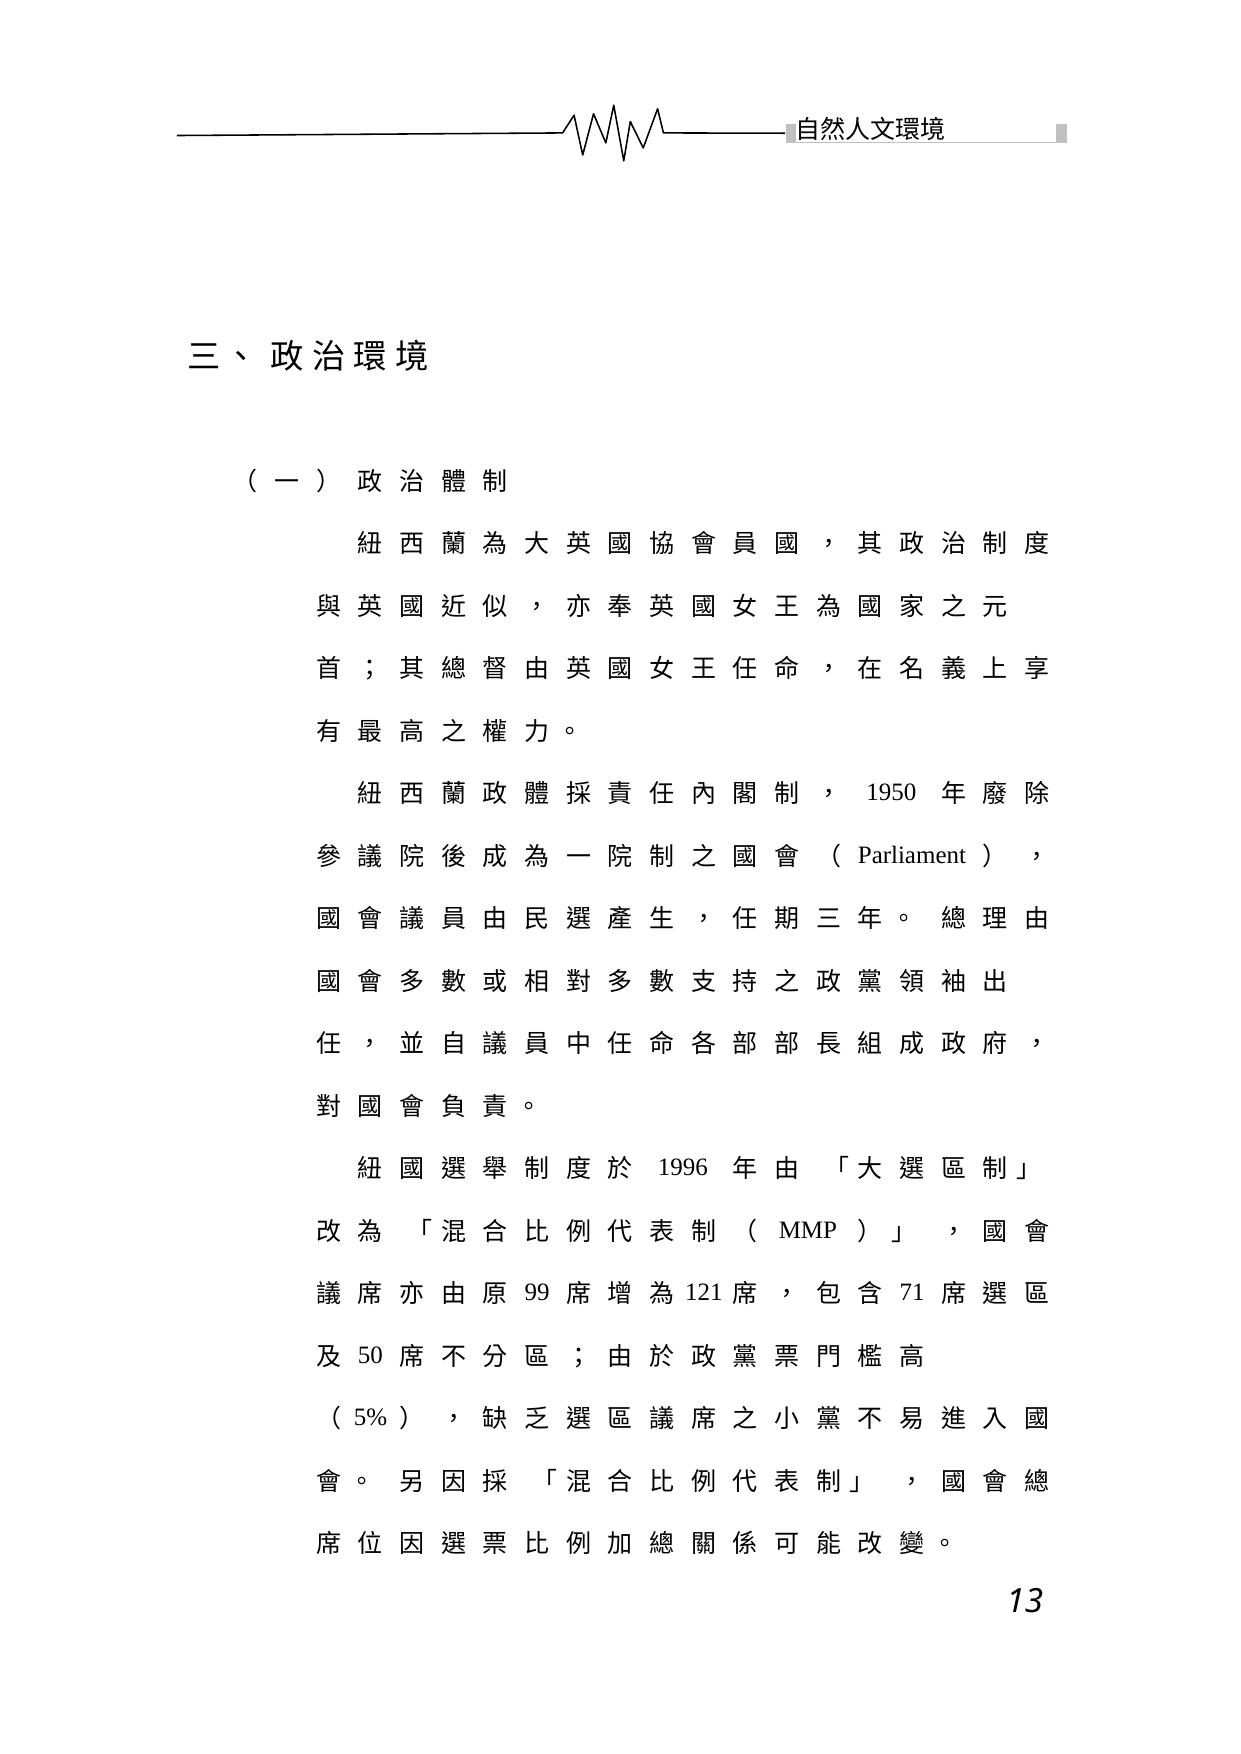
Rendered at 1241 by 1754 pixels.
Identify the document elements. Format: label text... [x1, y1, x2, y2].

text 紐國選舉制度於1996年由「大選區制」改為「混合比例代表制（MMP）」，國會議席亦由原99席增為121席，包含71席選區及50席不分區；由於政黨票門檻高（5%），缺乏選區議席之小黨不易進入國會。另因採「混合比例代表制」，國會總席位因選票比例加總關係可能改變。 [281, 1125, 1058, 1563]
text （一）政治體制 [207, 438, 1058, 500]
text 紐西蘭為大英國協會員國，其政治制度與英國近似，亦奉英國女王為國家之元首；其總督由英國女王任命，在名義上享有最高之權力。 [281, 500, 1058, 750]
text 紐西蘭政體採責任內閣制，1950年廢除參議院後成為一院制之國會（Parliament），國會議員由民選產生，任期三年。總理由國會多數或相對多數支持之政黨領袖出任，並自議員中任命各部部長組成政府，對國會負責。 [281, 750, 1058, 1125]
text 三、政治環境 [183, 313, 1058, 375]
